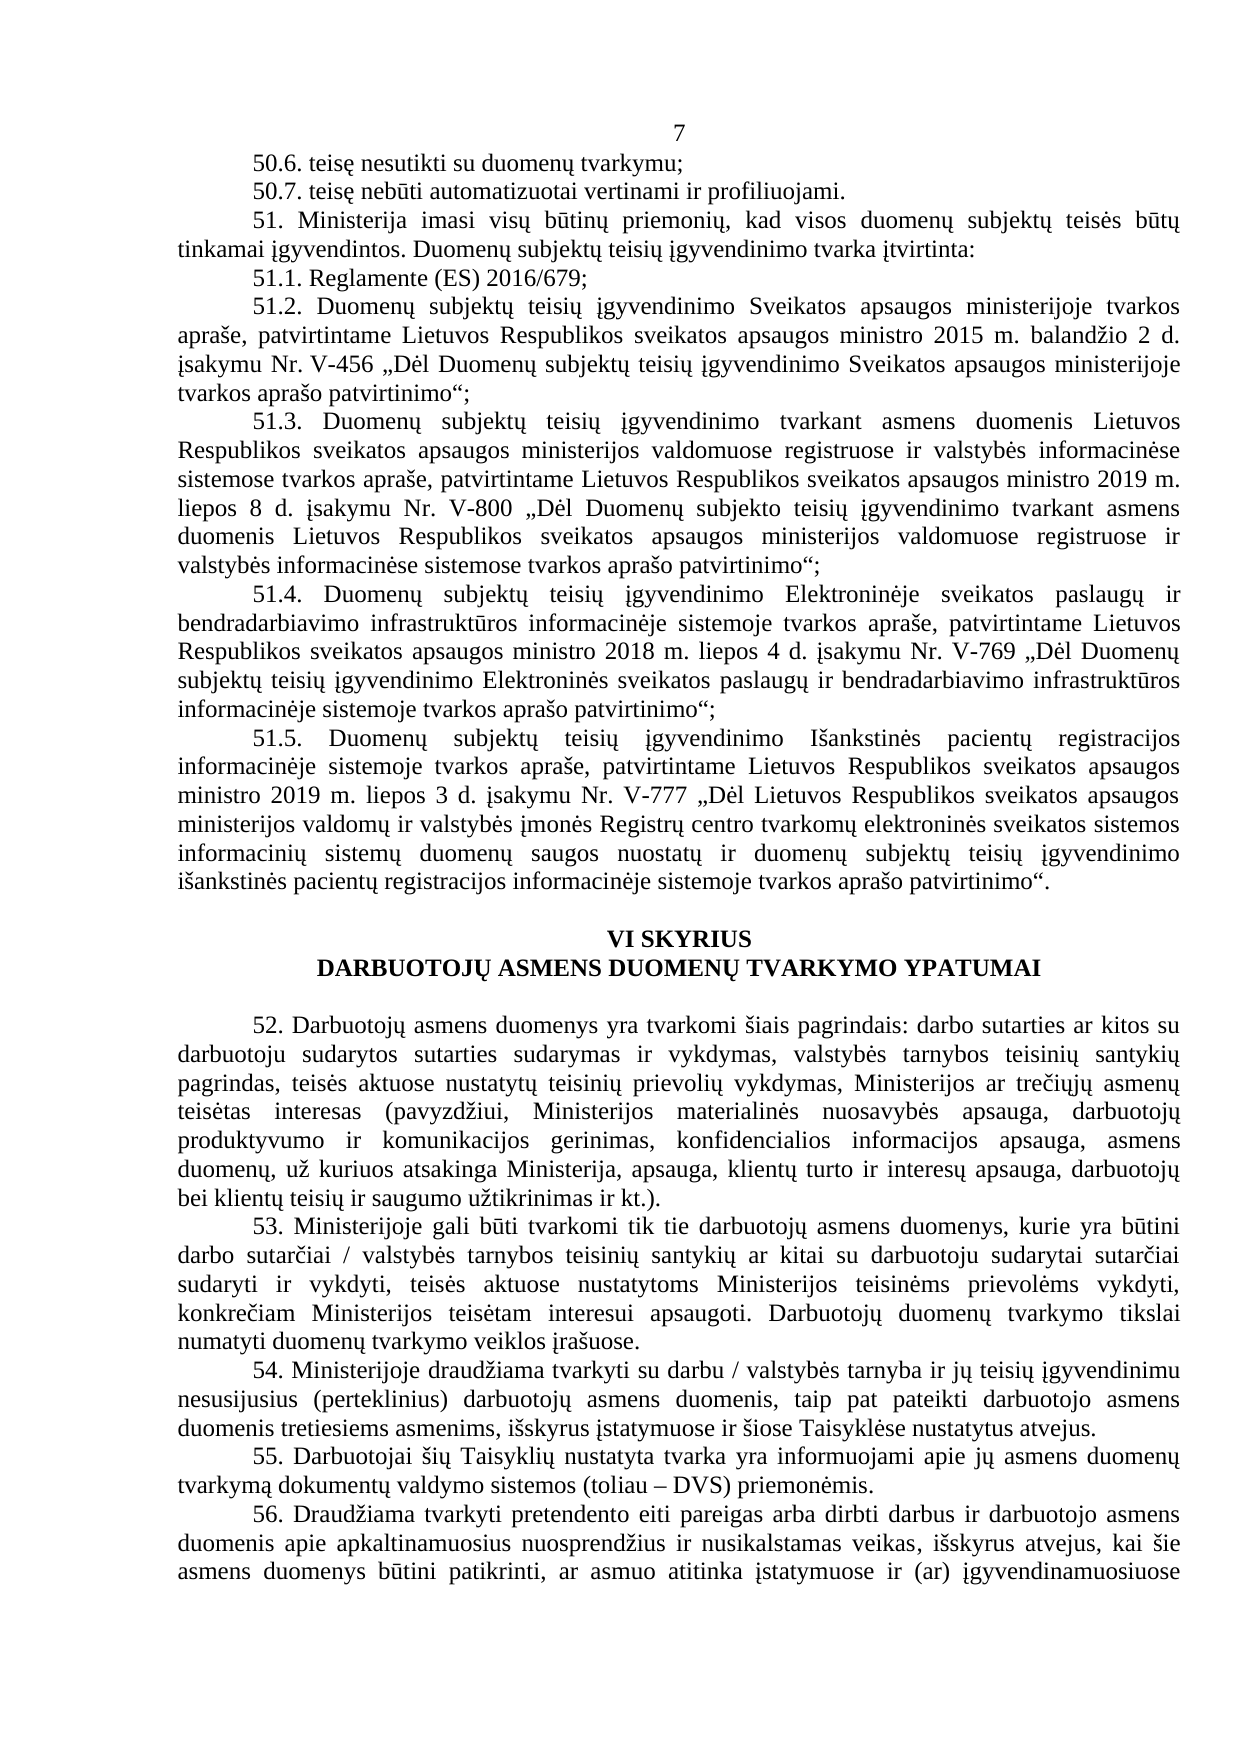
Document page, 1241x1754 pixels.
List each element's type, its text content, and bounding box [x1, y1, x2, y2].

text 51.3. Duomenų subjektų teisių įgyvendinimo tvarkant asmens duomenis Lietuvos Respublikos sveikatos apsaugos ministerijos valdomuose registruose ir valstybės informacinėse sistemose tvarkos apraše, patvirtintame Lietuvos Respublikos sveikatos apsaugos ministro 2019 m. liepos 8 d. įsakymu Nr. V-800 „Dėl Duomenų subjekto teisių įgyvendinimo tvarkant asmens duomenis Lietuvos Respublikos sveikatos apsaugos ministerijos valdomuose registruose ir valstybės informacinėse sistemose tvarkos aprašo patvirtinimo“; [177, 406, 1181, 579]
text 51.1. Reglamente (ES) 2016/679; [177, 263, 1181, 291]
text DARBUOTOJŲ ASMENS DUOMENŲ TVARKYMO YPATUMAI [177, 953, 1181, 981]
text 51.2. Duomenų subjektų teisių įgyvendinimo Sveikatos apsaugos ministerijoje tvarkos apraše, patvirtintame Lietuvos Respublikos sveikatos apsaugos ministro 2015 m. balandžio 2 d. įsakymu Nr. V-456 „Dėl Duomenų subjektų teisių įgyvendinimo Sveikatos apsaugos ministerijoje tvarkos aprašo patvirtinimo“; [177, 291, 1181, 406]
text 53. Ministerijoje gali būti tvarkomi tik tie darbuotojų asmens duomenys, kurie yra būtini darbo sutarčiai / valstybės tarnybos teisinių santykių ar kitai su darbuotoju sudarytai sutarčiai sudaryti ir vykdyti, teisės aktuose nustatytoms Ministerijos teisinėms prievolėms vykdyti, konkrečiam Ministerijos teisėtam interesui apsaugoti. Darbuotojų duomenų tvarkymo tikslai numatyti duomenų tvarkymo veiklos įrašuose. [177, 1211, 1181, 1355]
text 51.5. Duomenų subjektų teisių įgyvendinimo Išankstinės pacientų registracijos informacinėje sistemoje tvarkos apraše, patvirtintame Lietuvos Respublikos sveikatos apsaugos ministro 2019 m. liepos 3 d. įsakymu Nr. V-777 „Dėl Lietuvos Respublikos sveikatos apsaugos ministerijos valdomų ir valstybės įmonės Registrų centro tvarkomų elektroninės sveikatos sistemos informacinių sistemų duomenų saugos nuostatų ir duomenų subjektų teisių įgyvendinimo išankstinės pacientų registracijos informacinėje sistemoje tvarkos aprašo patvirtinimo“. [177, 723, 1181, 895]
text 54. Ministerijoje draudžiama tvarkyti su darbu / valstybės tarnyba ir jų teisių įgyvendinimu nesusijusius (perteklinius) darbuotojų asmens duomenis, taip pat pateikti darbuotojo asmens duomenis tretiesiems asmenims, išskyrus įstatymuose ir šiose Taisyklėse nustatytus atvejus. [177, 1355, 1181, 1441]
text 52. Darbuotojų asmens duomenys yra tvarkomi šiais pagrindais: darbo sutarties ar kitos su darbuotoju sudarytos sutarties sudarymas ir vykdymas, valstybės tarnybos teisinių santykių pagrindas, teisės aktuose nustatytų teisinių prievolių vykdymas, Ministerijos ar trečiųjų asmenų teisėtas interesas (pavyzdžiui, Ministerijos materialinės nuosavybės apsauga, darbuotojų produktyvumo ir komunikacijos gerinimas, konfidencialios informacijos apsauga, asmens duomenų, už kuriuos atsakinga Ministerija, apsauga, klientų turto ir interesų apsauga, darbuotojų bei klientų teisių ir saugumo užtikrinimas ir kt.). [177, 1010, 1181, 1211]
text 51. Ministerija imasi visų būtinų priemonių, kad visos duomenų subjektų teisės būtų tinkamai įgyvendintos. Duomenų subjektų teisių įgyvendinimo tvarka įtvirtinta: [177, 205, 1181, 263]
text VI SKYRIUS [177, 924, 1181, 953]
text 50.7. teisę nebūti automatizuotai vertinami ir profiliuojami. [177, 176, 1181, 205]
text 56. Draudžiama tvarkyti pretendento eiti pareigas arba dirbti darbus ir darbuotojo asmens duomenis apie apkaltinamuosius nuosprendžius ir nusikalstamas veikas, išskyrus atvejus, kai šie asmens duomenys būtini patikrinti, ar asmuo atitinka įstatymuose ir (ar) įgyvendinamuosiuose [177, 1499, 1181, 1585]
text 50.6. teisę nesutikti su duomenų tvarkymu; [177, 148, 1181, 176]
text 55. Darbuotojai šių Taisyklių nustatyta tvarka yra informuojami apie jų asmens duomenų tvarkymą dokumentų valdymo sistemos (toliau – DVS) priemonėmis. [177, 1441, 1181, 1499]
text 51.4. Duomenų subjektų teisių įgyvendinimo Elektroninėje sveikatos paslaugų ir bendradarbiavimo infrastruktūros informacinėje sistemoje tvarkos apraše, patvirtintame Lietuvos Respublikos sveikatos apsaugos ministro 2018 m. liepos 4 d. įsakymu Nr. V-769 „Dėl Duomenų subjektų teisių įgyvendinimo Elektroninės sveikatos paslaugų ir bendradarbiavimo infrastruktūros informacinėje sistemoje tvarkos aprašo patvirtinimo“; [177, 579, 1181, 723]
